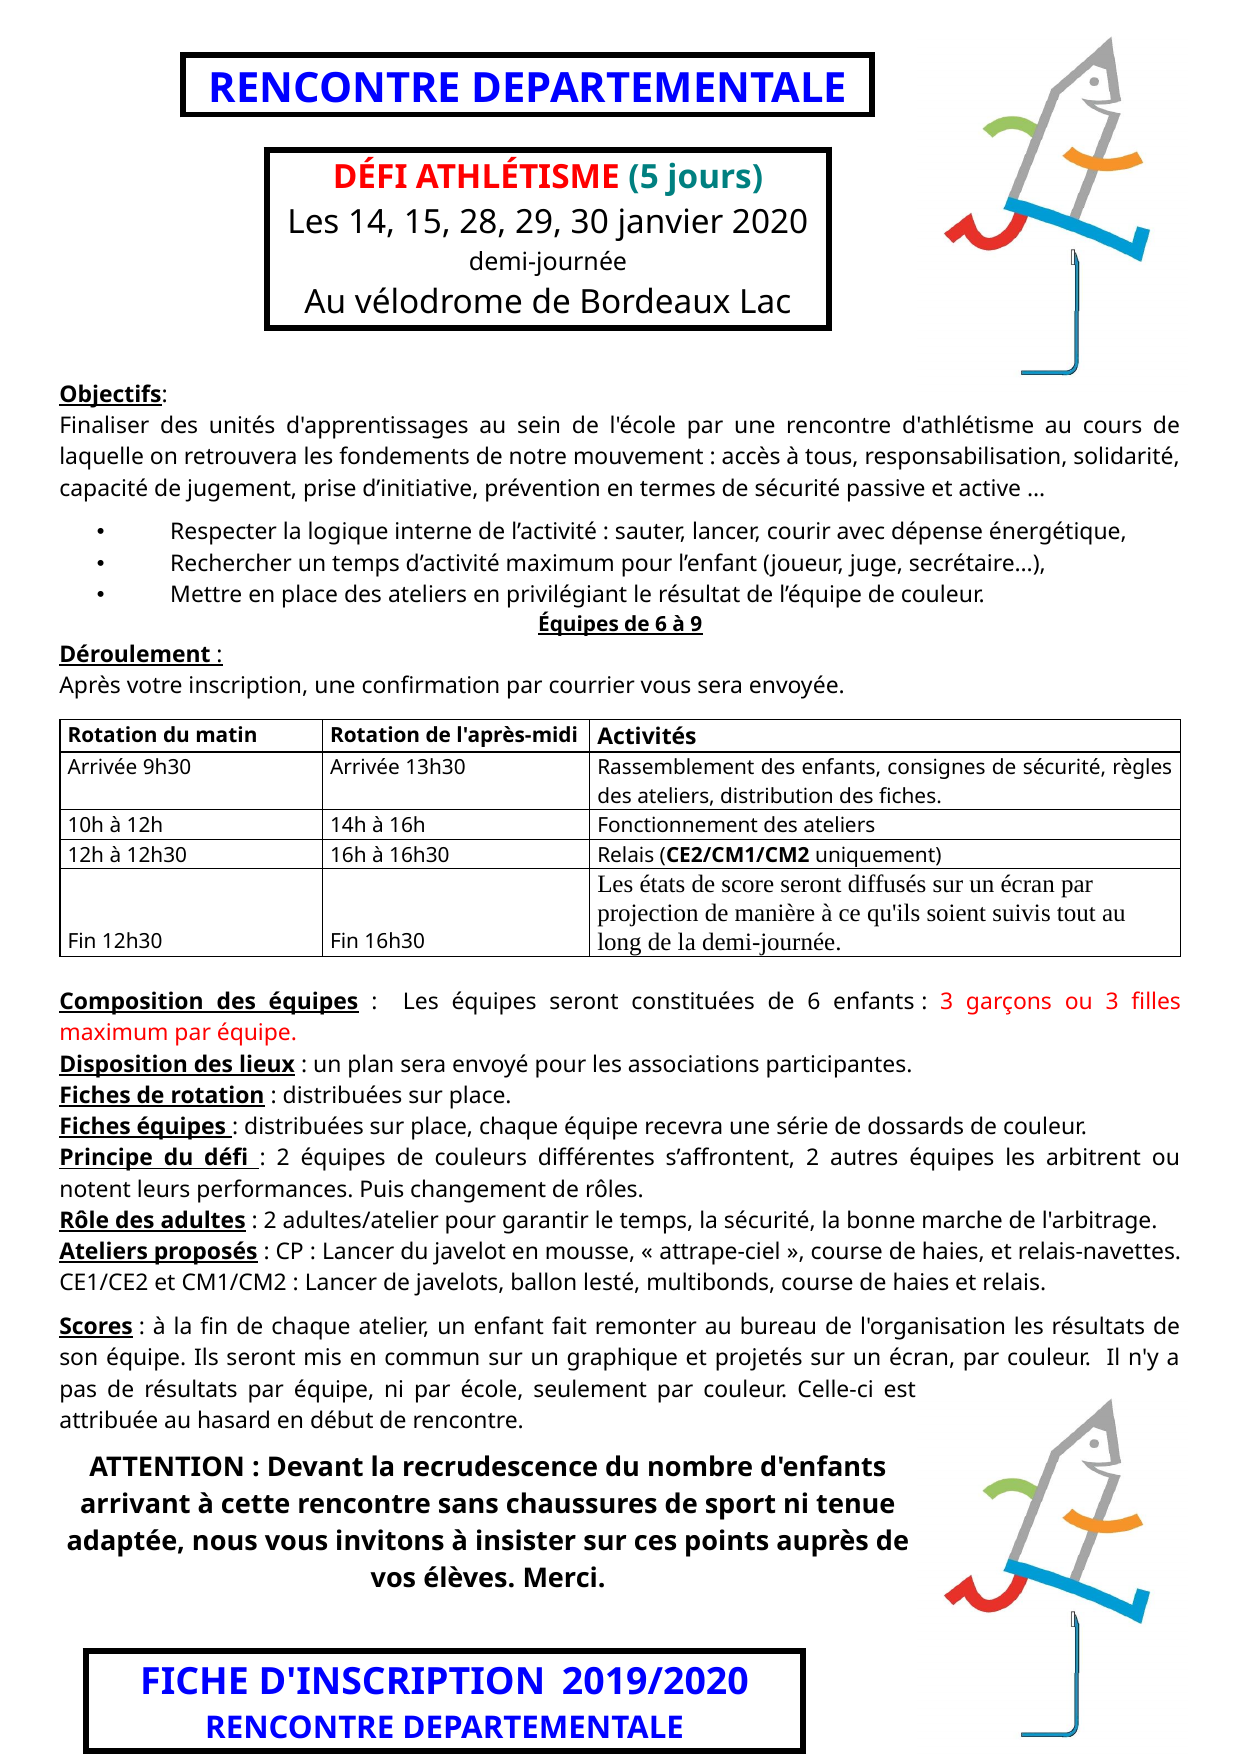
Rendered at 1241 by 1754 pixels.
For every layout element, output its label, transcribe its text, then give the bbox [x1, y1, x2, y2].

text Fiches équipes : distribuées sur place, chaque équipe recevra une série de dossards de couleur. [59, 1110, 1181, 1141]
list Mettre en place des ateliers en privilégiant le résultat de l’équipe de couleur. [97, 578, 1181, 609]
table_cell Relais (CE2/CM1/CM2 uniquement) [590, 840, 1180, 868]
text FICHE D'INSCRIPTION 2019/2020 [89, 1654, 800, 1705]
table_header Rotation du matin [61, 720, 322, 751]
text 24 [59, 1667, 83, 1691]
table_cell Fin 16h30 [323, 869, 589, 956]
text demi-journée [270, 243, 826, 277]
table_cell 16h à 16h30 [323, 840, 589, 868]
text 24 [806, 1667, 916, 1691]
text Ateliers proposés : CP : Lancer du javelot en mousse, « attrape-ciel », course de haies, et relais-navettes. CE1/CE2 et CM1/CM2 : Lancer de javelots, ballon lesté, multibonds, course de haies et relais. [59, 1235, 1181, 1298]
list Respecter la logique interne de l’activité : sauter, lancer, courir avec dépense énergétique, [97, 515, 1181, 547]
text Après votre inscription, une confirmation par courrier vous sera envoyée. [59, 669, 1181, 700]
text Objectifs: [59, 378, 1181, 409]
table_cell Fonctionnement des ateliers [590, 810, 1180, 839]
list Rechercher un temps d’activité maximum pour l’enfant (joueur, juge, secrétaire…), [97, 547, 1181, 578]
table_cell 12h à 12h30 [61, 840, 322, 868]
text Les 14, 15, 28, 29, 30 janvier 2020 [270, 198, 826, 243]
table_cell Arrivée 9h30 [61, 753, 322, 809]
text DÉFI ATHLÉTISME (5 jours) [270, 153, 826, 198]
table_header Rotation de l'après-midi [323, 720, 589, 751]
text Équipes de 6 à 9 [59, 609, 1181, 637]
table_cell Arrivée 13h30 [323, 753, 589, 809]
table_cell 14h à 16h [323, 810, 589, 839]
text Principe du défi : 2 équipes de couleurs différentes s’affrontent, 2 autres équipes les arbitrent ou notent leurs performances. Puis changement de rôles. [59, 1141, 1181, 1204]
text Scores : à la fin de chaque atelier, un enfant fait remonter au bureau de l'organisation les résultats de son équipe. Ils seront mis en commun sur un graphique et projetés sur un écran, par couleur. Il n'y a pas de résultats par équipe, ni par école, seulement par couleur. Celle-ci est attribuée au hasard en début de rencontre. [59, 1310, 1181, 1435]
table_header Activités [590, 720, 1180, 751]
text Fiches de rotation : distribuées sur place. [59, 1079, 1181, 1110]
text Déroulement : [59, 637, 1181, 669]
text Disposition des lieux : un plan sera envoyé pour les associations participantes. [59, 1048, 1181, 1079]
text ATTENTION : Devant la recrudescence du nombre d'enfants arrivant à cette rencontre sans chaussures de sport ni tenue adaptée, nous vous invitons à insister sur ces points auprès de vos élèves. Merci. [59, 1448, 916, 1595]
table_cell Rassemblement des enfants, consignes de sécurité, règles des ateliers, distribution des fiches. [590, 753, 1180, 809]
table_cell Les états de score seront diffusés sur un écran par projection de manière à ce qu'ils soient suivis tout au long de la demi-journée. [590, 869, 1180, 956]
text Composition des équipes : Les équipes seront constituées de 6 enfants : 3 garçons ou 3 filles maximum par équipe. [59, 985, 1181, 1048]
text Au vélodrome de Bordeaux Lac [270, 277, 826, 323]
text RENCONTRE DEPARTEMENTALE [186, 58, 869, 111]
text Rôle des adultes : 2 adultes/atelier pour garantir le temps, la sécurité, la bonne marche de l'arbitrage. [59, 1204, 1181, 1235]
table_cell 10h à 12h [61, 810, 322, 839]
text RENCONTRE DEPARTEMENTALE [89, 1705, 800, 1748]
text Finaliser des unités d'apprentissages au sein de l'école par une rencontre d'athlétisme au cours de laquelle on retrouvera les fondements de notre mouvement : accès à tous, responsabilisation, solidarité, capacité de jugement, prise d’initiative, prévention en termes de sécurité passive et active … [59, 409, 1181, 503]
table_cell Fin 12h30 [61, 869, 322, 956]
